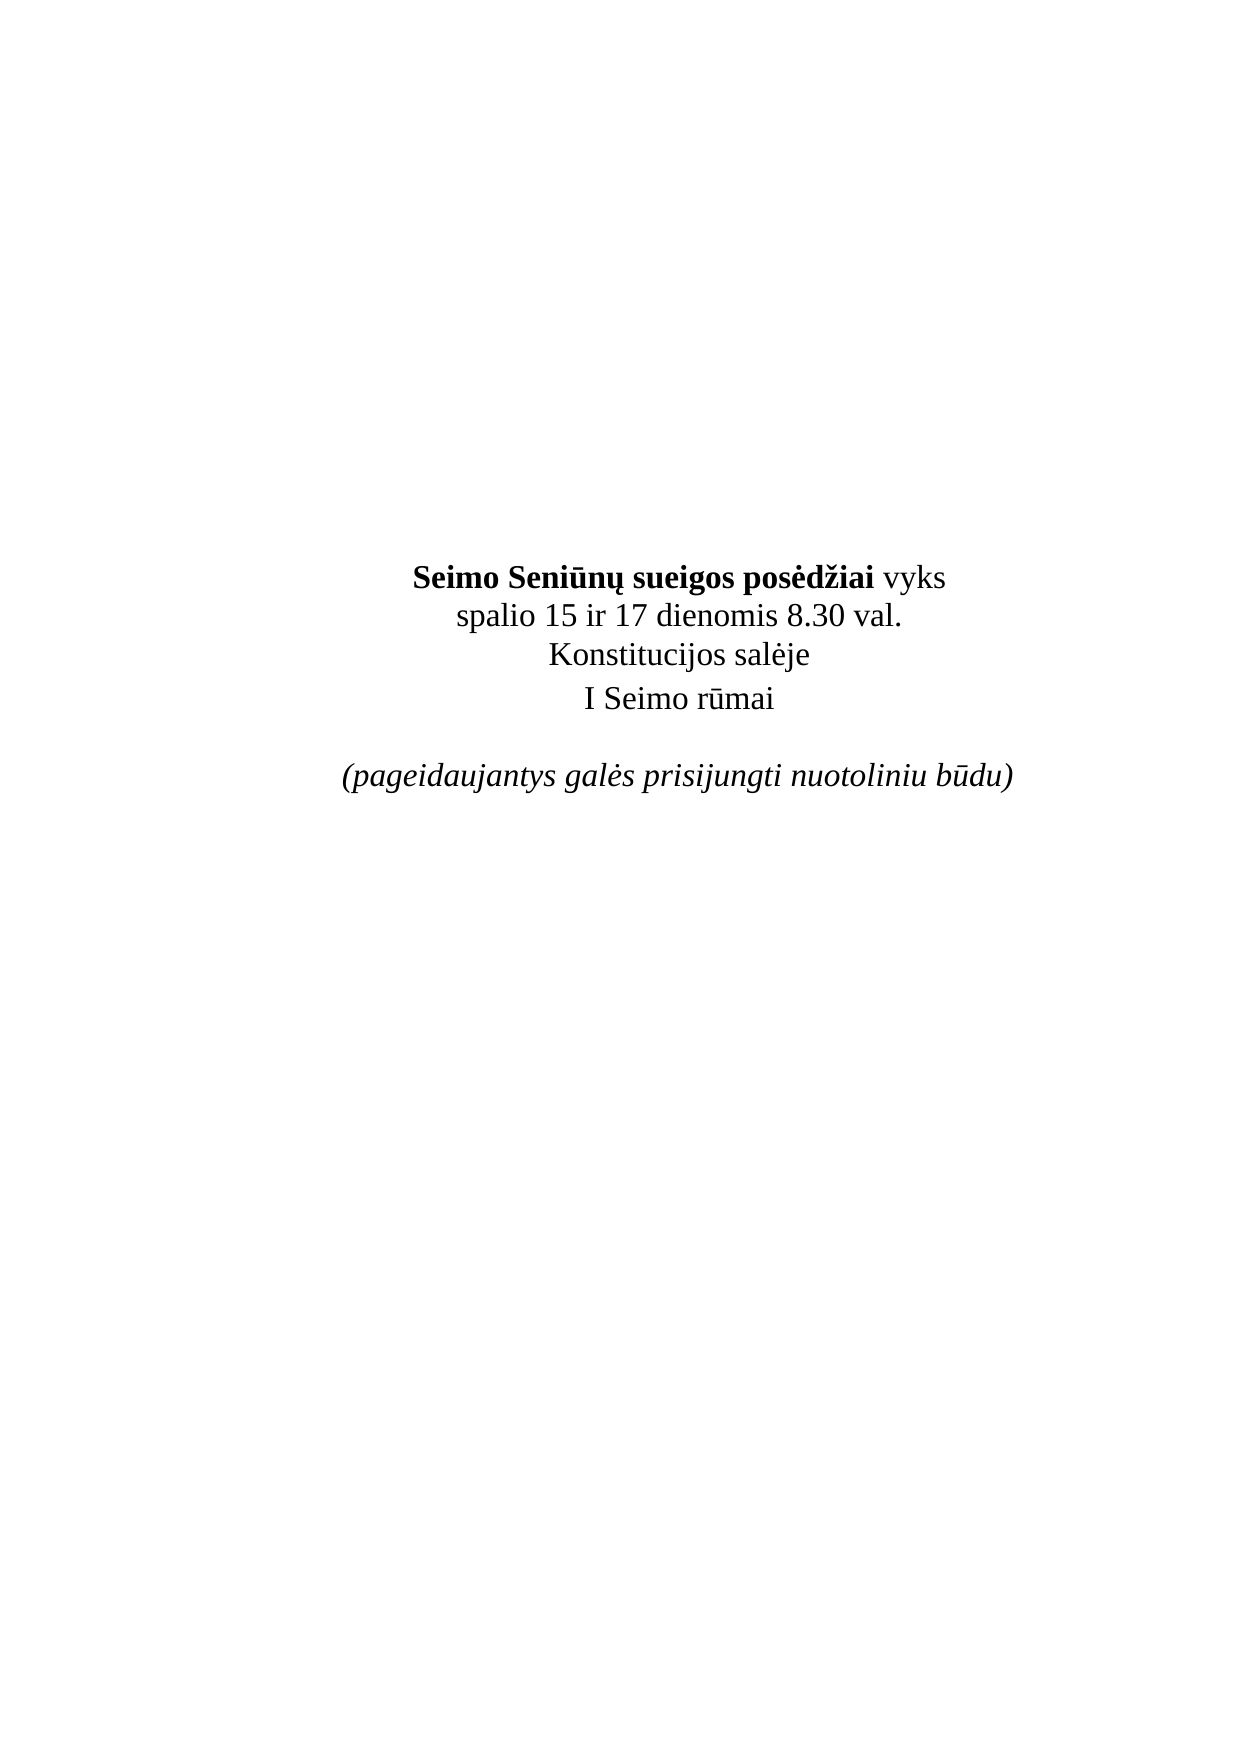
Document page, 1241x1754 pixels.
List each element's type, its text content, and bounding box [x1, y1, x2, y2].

text (pageidaujantys galės prisijungti nuotoliniu būdu) [177, 755, 1181, 793]
text I Seimo rūmai [177, 678, 1181, 716]
text Konstitucijos salėje [177, 634, 1181, 672]
text Seimo Seniūnų sueigos posėdžiai vyks spalio 15 ir 17 dienomis 8.30 val. [177, 557, 1181, 634]
